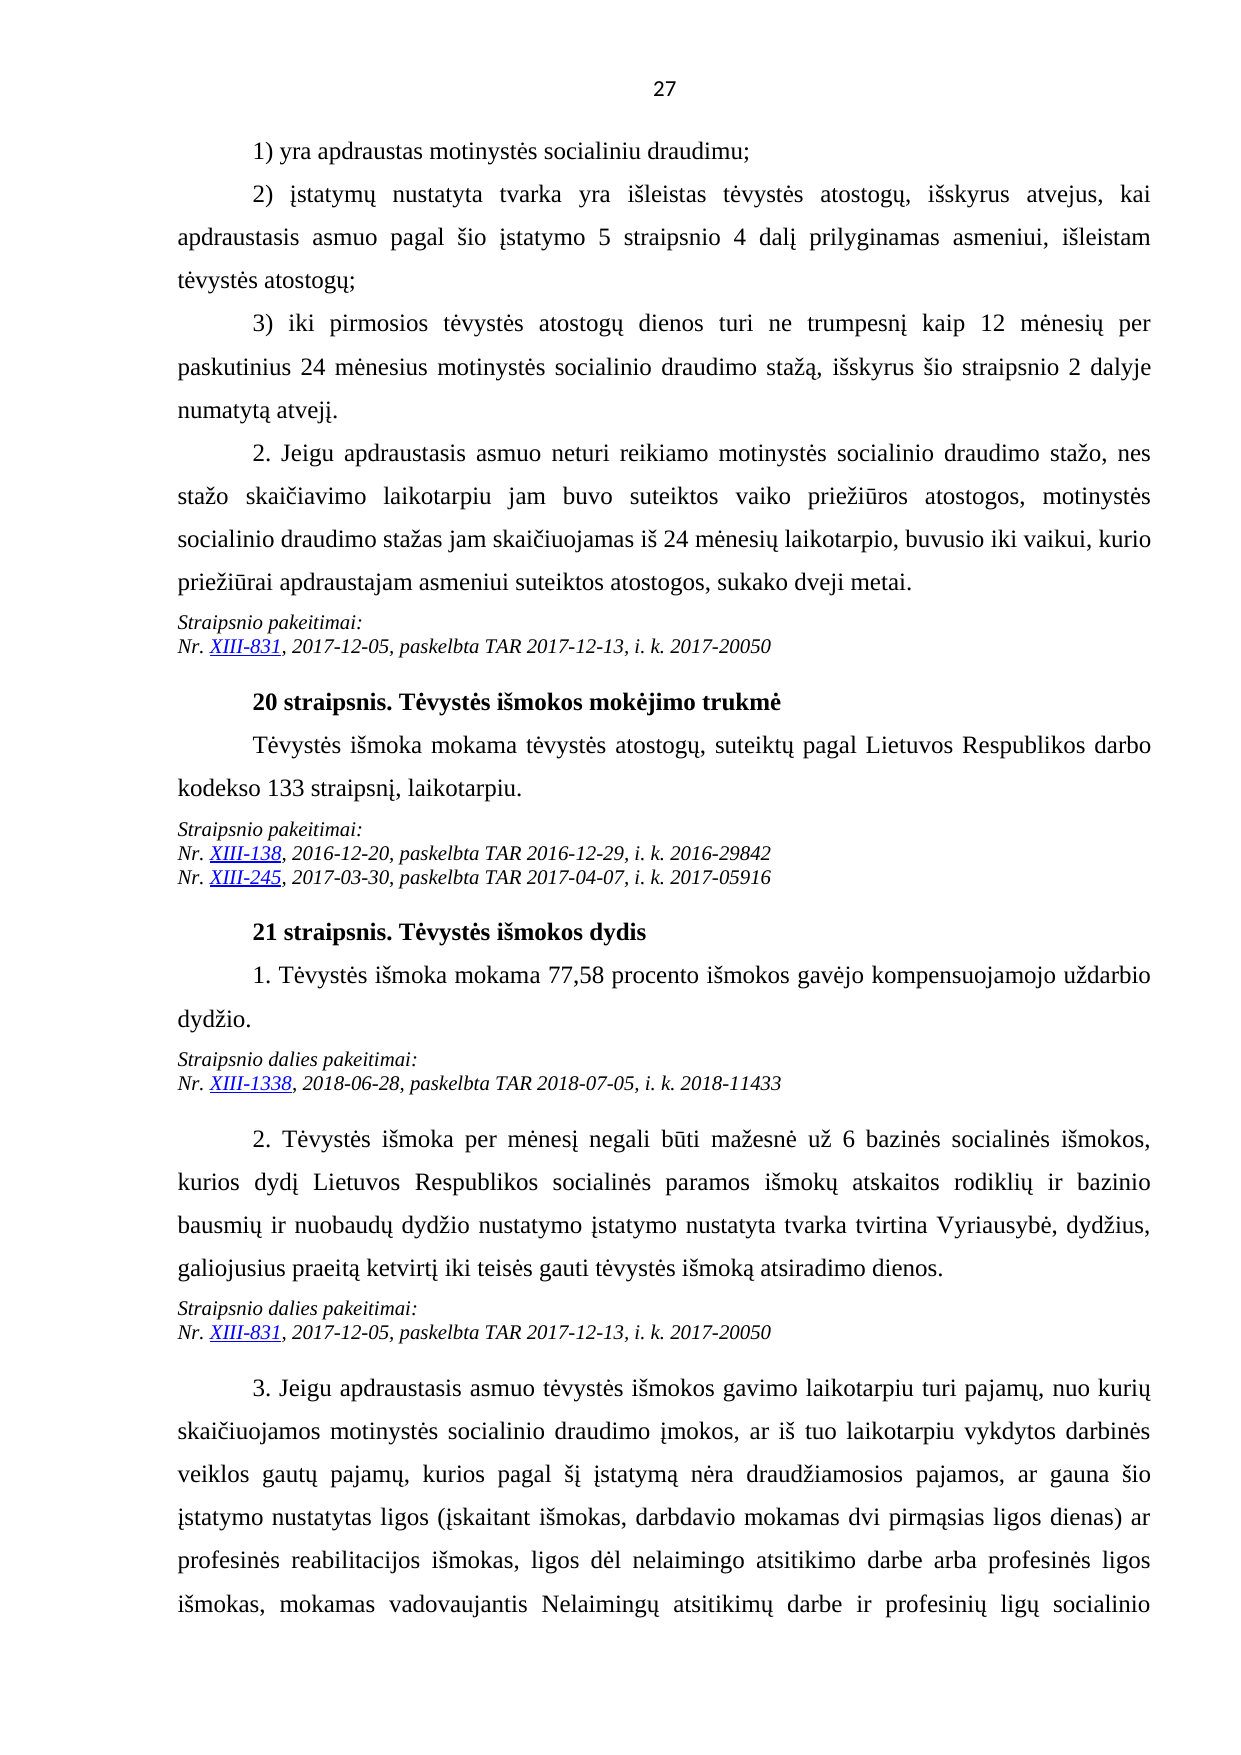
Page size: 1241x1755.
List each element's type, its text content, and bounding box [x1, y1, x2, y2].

text Straipsnio pakeitimai: [177, 817, 1152, 841]
text Straipsnio dalies pakeitimai: [177, 1047, 1152, 1071]
text Nr. XIII-245, 2017-03-30, paskelbta TAR 2017-04-07, i. k. 2017-05916 [177, 865, 1152, 889]
text 1) yra apdraustas motinystės socialiniu draudimu; [177, 136, 1152, 165]
text Nr. XIII-138, 2016-12-20, paskelbta TAR 2016-12-29, i. k. 2016-29842 [177, 841, 1152, 865]
text Straipsnio pakeitimai: [177, 610, 1152, 634]
text 2. Jeigu apdraustasis asmuo neturi reikiamo motinystės socialinio draudimo stažo, nes stažo skaičiavimo laikotarpiu jam buvo suteiktos vaiko priežiūros atostogos, motinystės socialinio draudimo stažas jam skaičiuojamas iš 24 mėnesių laikotarpio, buvusio iki vaikui, kurio priežiūrai apdraustajam asmeniui suteiktos atostogos, sukako dveji metai. [177, 438, 1152, 596]
text Nr. XIII-831, 2017-12-05, paskelbta TAR 2017-12-13, i. k. 2017-20050 [177, 634, 1152, 658]
text 3) iki pirmosios tėvystės atostogų dienos turi ne trumpesnį kaip 12 mėnesių per paskutinius 24 mėnesius motinystės socialinio draudimo stažą, išskyrus šio straipsnio 2 dalyje numatytą atvejį. [177, 308, 1152, 423]
text 3. Jeigu apdraustasis asmuo tėvystės išmokos gavimo laikotarpiu turi pajamų, nuo kurių skaičiuojamos motinystės socialinio draudimo įmokos, ar iš tuo laikotarpiu vykdytos darbinės veiklos gautų pajamų, kurios pagal šį įstatymą nėra draudžiamosios pajamos, ar gauna šio įstatymo nustatytas ligos (įskaitant išmokas, darbdavio mokamas dvi pirmąsias ligos dienas) ar profesinės reabilitacijos išmokas, ligos dėl nelaimingo atsitikimo darbe arba profesinės ligos išmokas, mokamas vadovaujantis Nelaimingų atsitikimų darbe ir profesinių ligų socialinio [177, 1373, 1152, 1617]
text Straipsnio dalies pakeitimai: [177, 1296, 1152, 1320]
text 2) įstatymų nustatyta tvarka yra išleistas tėvystės atostogų, išskyrus atvejus, kai apdraustasis asmuo pagal šio įstatymo 5 straipsnio 4 dalį prilyginamas asmeniui, išleistam tėvystės atostogų; [177, 179, 1152, 294]
text Nr. XIII-831, 2017-12-05, paskelbta TAR 2017-12-13, i. k. 2017-20050 [177, 1320, 1152, 1344]
text 2. Tėvystės išmoka per mėnesį negali būti mažesnė už 6 bazinės socialinės išmokos, kurios dydį Lietuvos Respublikos socialinės paramos išmokų atskaitos rodiklių ir bazinio bausmių ir nuobaudų dydžio nustatymo įstatymo nustatyta tvarka tvirtina Vyriausybė, dydžius, galiojusius praeitą ketvirtį iki teisės gauti tėvystės išmoką atsiradimo dienos. [177, 1124, 1152, 1282]
text Tėvystės išmoka mokama tėvystės atostogų, suteiktų pagal Lietuvos Respublikos darbo kodekso 133 straipsnį, laikotarpiu. [177, 730, 1152, 802]
text 21 straipsnis. Tėvystės išmokos dydis [177, 917, 1152, 946]
text Nr. XIII-1338, 2018-06-28, paskelbta TAR 2018-07-05, i. k. 2018-11433 [177, 1071, 1152, 1095]
text 1. Tėvystės išmoka mokama 77,58 procento išmokos gavėjo kompensuojamojo uždarbio dydžio. [177, 961, 1152, 1032]
text 20 straipsnis. Tėvystės išmokos mokėjimo trukmė [177, 687, 1152, 716]
